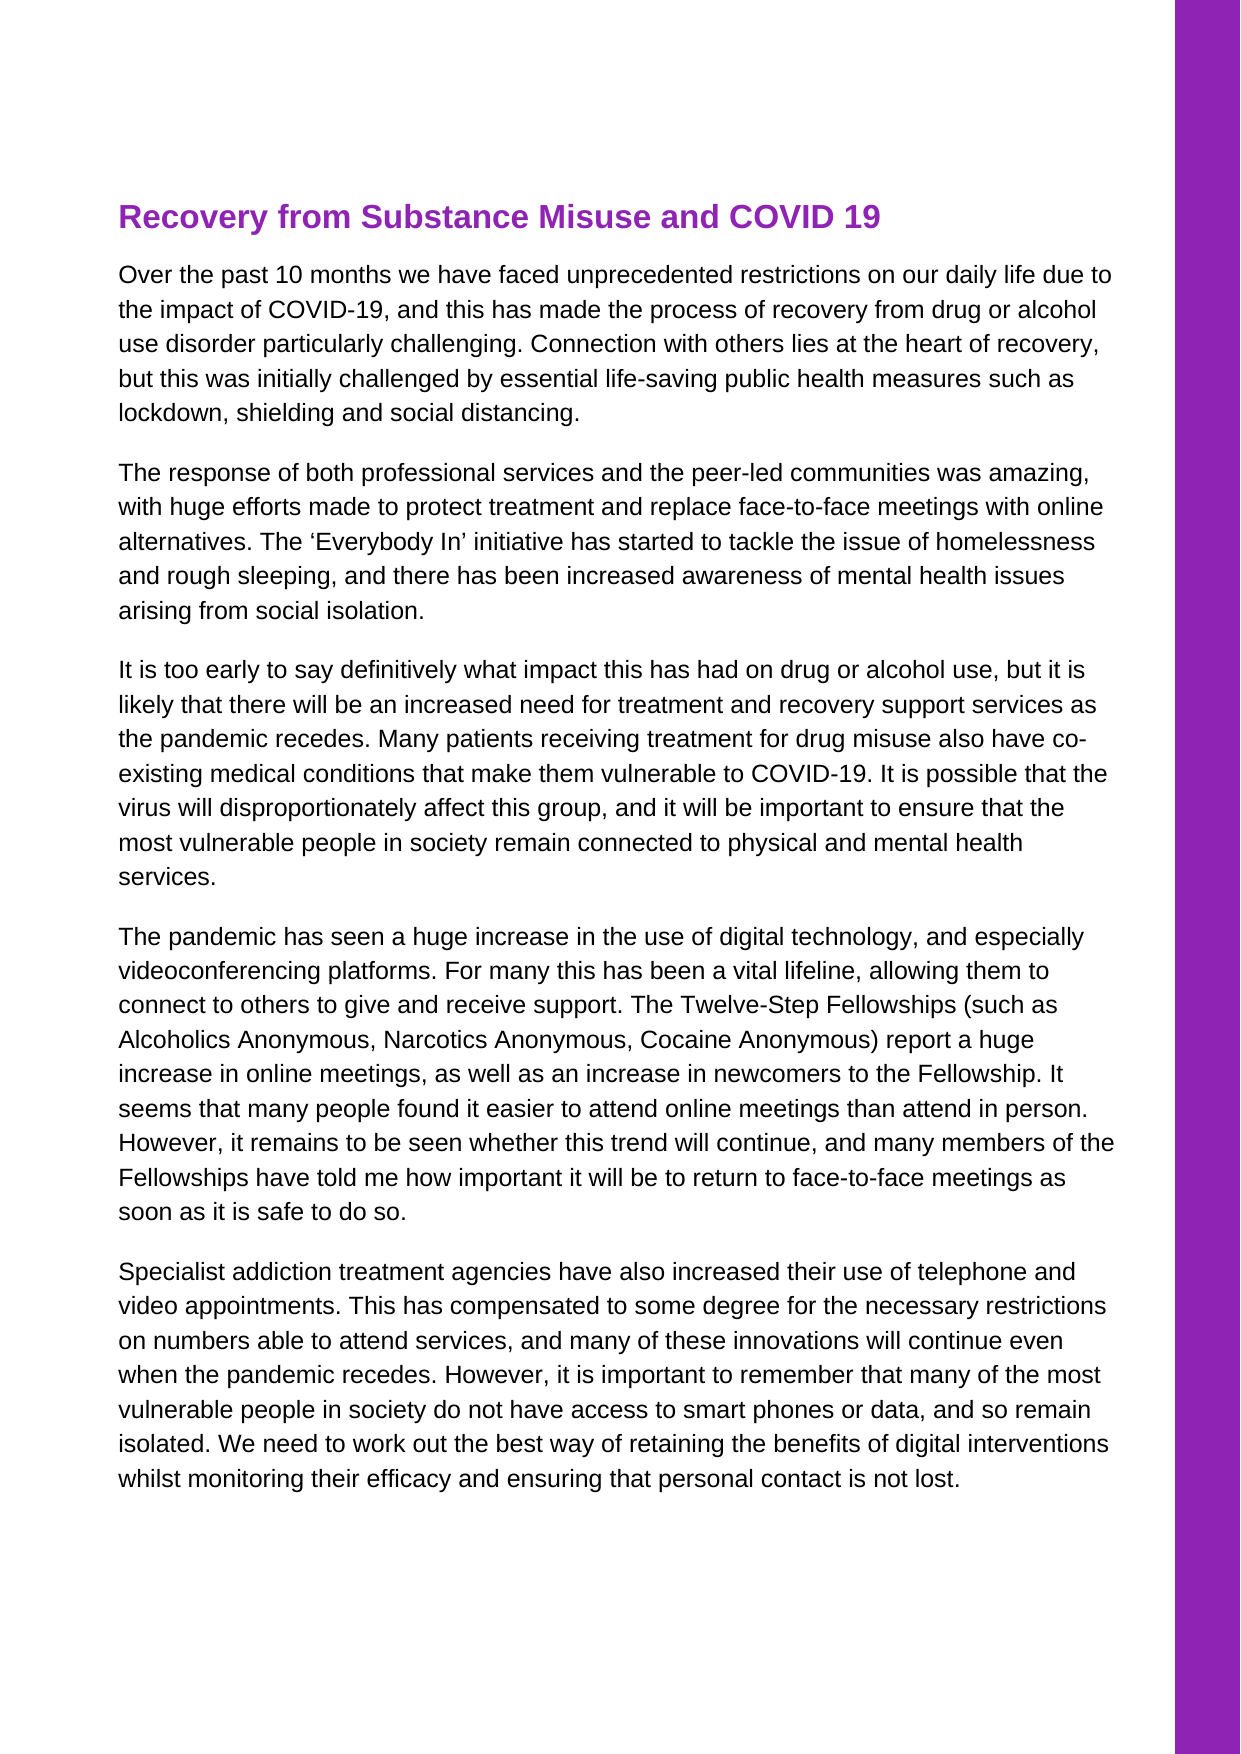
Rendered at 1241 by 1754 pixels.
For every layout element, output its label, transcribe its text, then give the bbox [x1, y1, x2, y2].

text The pandemic has seen a huge increase in the use of digital technology, and especially videoconferencing platforms. For many this has been a vital lifeline, allowing them to connect to others to give and receive support. The Twelve-Step Fellowships (such as Alcoholics Anonymous, Narcotics Anonymous, Cocaine Anonymous) report a huge increase in online meetings, as well as an increase in newcomers to the Fellowship. It seems that many people found it easier to attend online meetings than attend in person. However, it remains to be seen whether this trend will continue, and many members of the Fellowships have told me how important it will be to return to face-to-face meetings as soon as it is safe to do so. [118, 921, 1122, 1226]
text The response of both professional services and the peer-led communities was amazing, with huge efforts made to protect treatment and replace face-to-face meetings with online alternatives. The ‘Everybody In’ initiative has started to tackle the issue of homelessness and rough sleeping, and there has been increased awareness of mental health issues arising from social isolation. [118, 458, 1122, 624]
subtitle Recovery from Substance Misuse and COVID 19 [118, 197, 1122, 235]
text It is too early to say definitively what impact this has had on drug or alcohol use, but it is likely that there will be an increased need for treatment and recovery support services as the pandemic recedes. Many patients receiving treatment for drug misuse also have co-existing medical conditions that make them vulnerable to COVID-19. It is possible that the virus will disproportionately affect this group, and it will be important to ensure that the most vulnerable people in society remain connected to physical and mental health services. [118, 655, 1122, 891]
text Specialist addiction treatment agencies have also increased their use of telephone and video appointments. This has compensated to some degree for the necessary restrictions on numbers able to attend services, and many of these innovations will continue even when the pandemic recedes. However, it is important to remember that many of the most vulnerable people in society do not have access to smart phones or data, and so remain isolated. We need to work out the best way of retaining the benefits of digital interventions whilst monitoring their efficacy and ensuring that personal contact is not lost. [118, 1257, 1122, 1492]
text Over the past 10 months we have faced unprecedented restrictions on our daily life due to the impact of COVID-19, and this has made the process of recovery from drug or alcohol use disorder particularly challenging. Connection with others lies at the heart of recovery, but this was initially challenged by essential life-saving public health measures such as lockdown, shielding and social distancing. [118, 260, 1122, 427]
